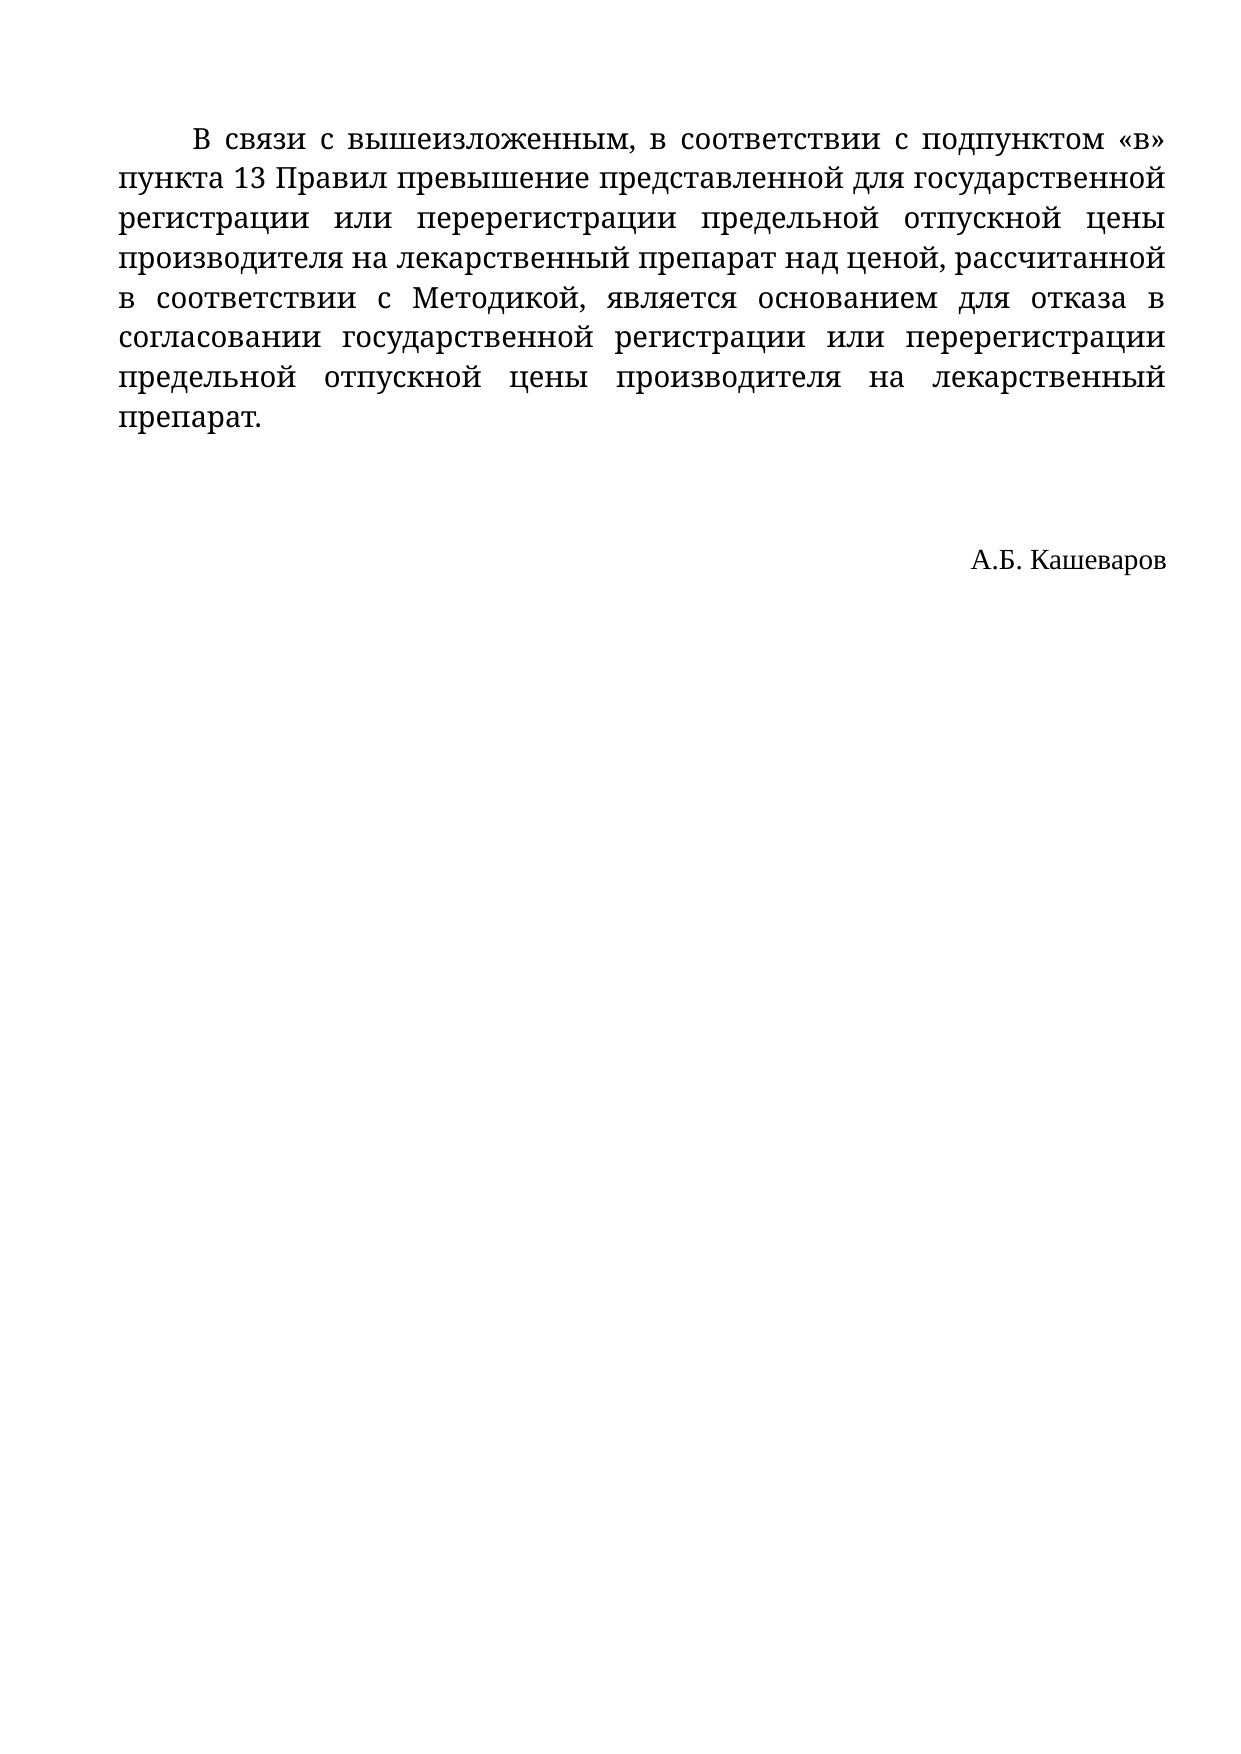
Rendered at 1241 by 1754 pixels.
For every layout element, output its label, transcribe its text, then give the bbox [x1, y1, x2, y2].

text В связи с вышеизложенным, в соответствии с подпунктом «в» пункта 13 Правил превышение представленной для государственной регистрации или перерегистрации предельной отпускной цены производителя на лекарственный препарат над ценой, рассчитанной в соответствии с Методикой, является основанием для отказа в согласовании государственной регистрации или перерегистрации предельной отпускной цены производителя на лекарственный препарат. [118, 118, 1167, 436]
text А.Б. Кашеваров [118, 542, 1167, 576]
